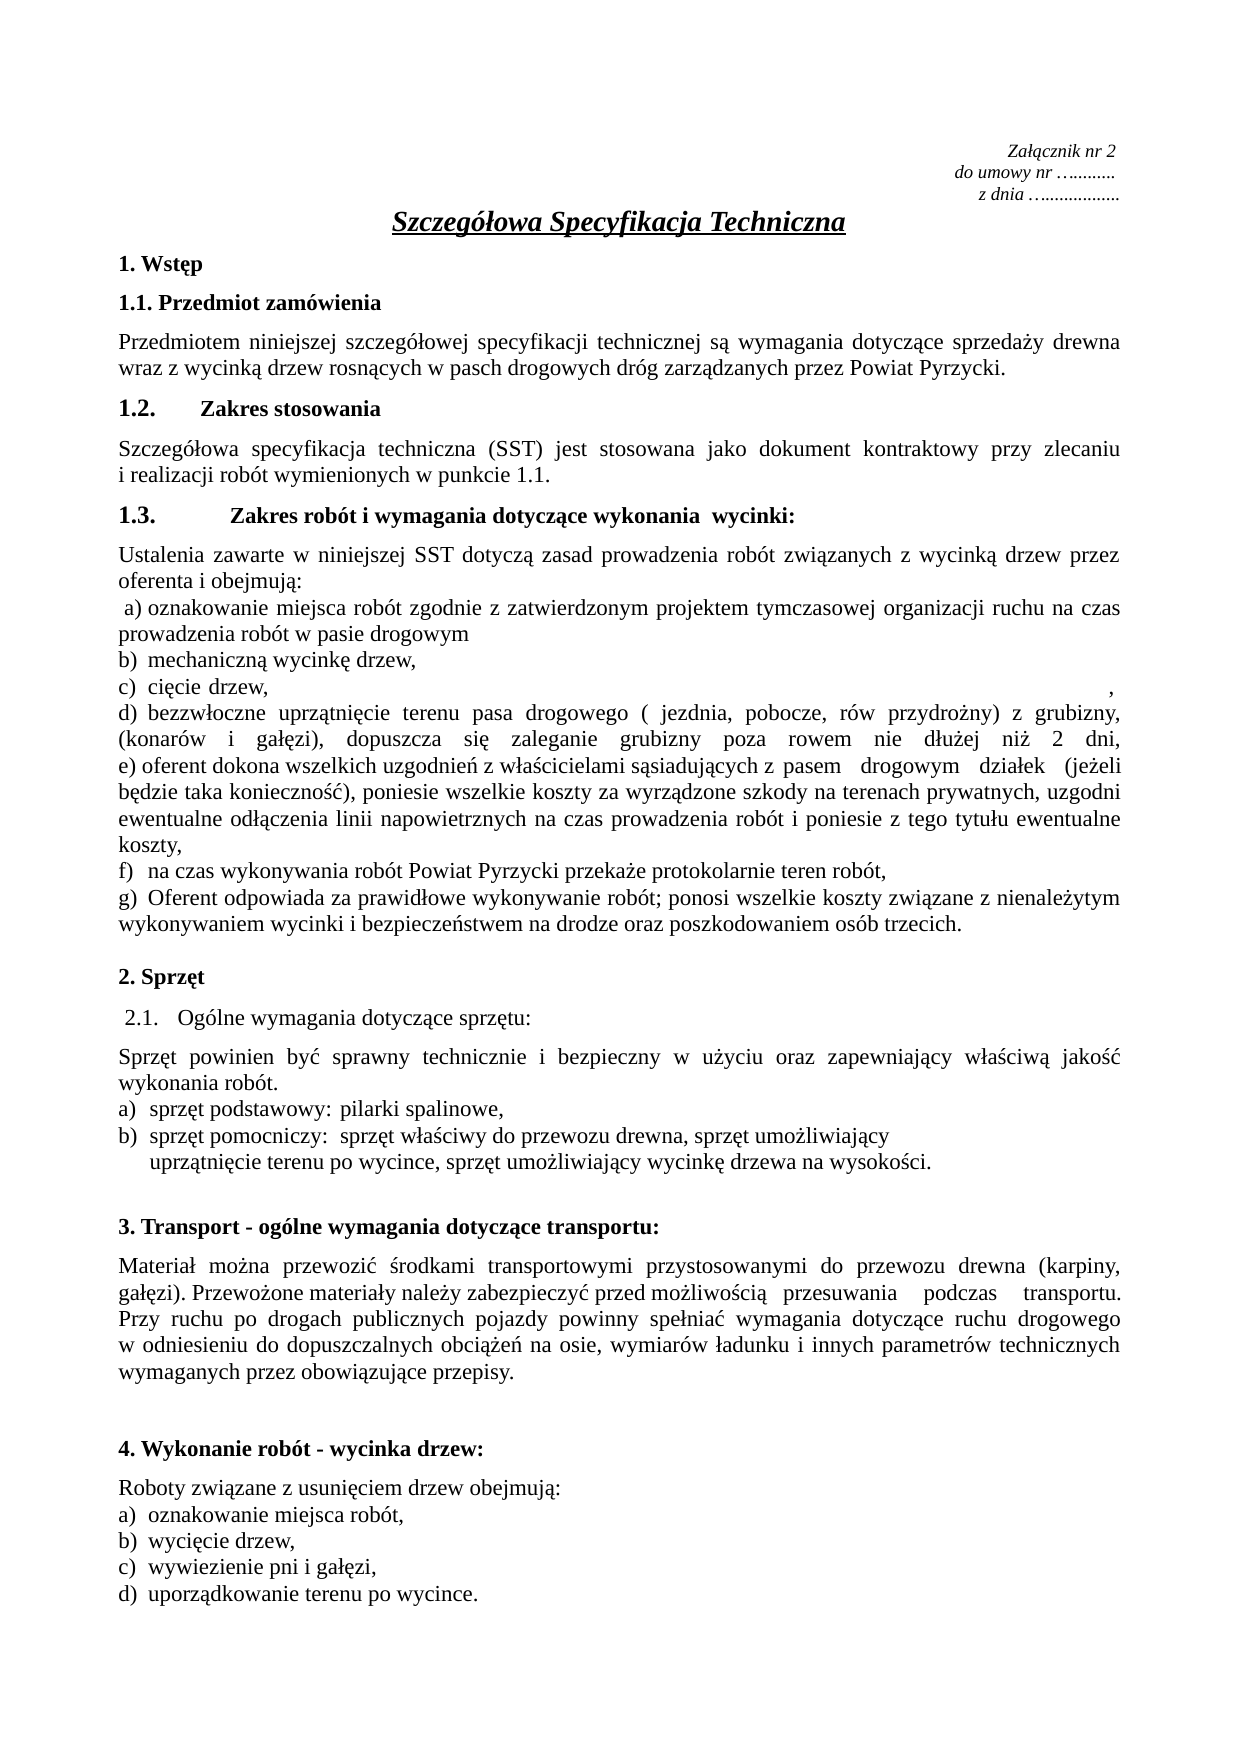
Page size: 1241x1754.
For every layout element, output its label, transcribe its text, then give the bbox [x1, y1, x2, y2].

text a) oznakowanie miejsca robót, [118, 1501, 1122, 1527]
text b) wycięcie drzew, [118, 1527, 1122, 1553]
text 2. Sprzęt [118, 963, 1122, 989]
text d) uporządkowanie terenu po wycince. [118, 1580, 1122, 1606]
text Szczegółowa specyfikacja techniczna (SST) jest stosowana jako dokument kontraktowy przy zlecaniu i realizacji robót wymienionych w punkcie 1.1. [118, 434, 1122, 487]
text 2.1. Ogólne wymagania dotyczące sprzętu: [118, 1002, 1122, 1030]
text a) sprzęt podstawowy: pilarki spalinowe, b) sprzęt pomocniczy: sprzęt właściwy do przewozu drewna, sprzęt umożliwiający uprzątnięcie terenu po wycince, sprzęt umożliwiający wycinkę drzewa na wysokości. [118, 1096, 1122, 1174]
text f) na czas wykonywania robót Powiat Pyrzycki przekaże protokolarnie teren robót, [118, 857, 1122, 884]
text Załącznik nr 2 [118, 140, 1122, 161]
text Ustalenia zawarte w niniejszej SST dotyczą zasad prowadzenia robót związanych z wycinką drzew przez oferenta i obejmują: [118, 541, 1122, 594]
text a) oznakowanie miejsca robót zgodnie z zatwierdzonym projektem tymczasowej organizacji ruchu na czas prowadzenia robót w pasie drogowym [118, 594, 1122, 646]
text 3. Transport - ogólne wymagania dotyczące transportu: [118, 1213, 1122, 1240]
text do umowy nr …......... [118, 161, 1122, 183]
text Szczegółowa Specyfikacja Techniczna [118, 204, 1122, 238]
text c) wywiezienie pni i gałęzi, [118, 1553, 1122, 1580]
text Sprzęt powinien być sprawny technicznie i bezpieczny w użyciu oraz zapewniający właściwą jakość wykonania robót. [118, 1043, 1122, 1096]
text g) Oferent odpowiada za prawidłowe wykonywanie robót; ponosi wszelkie koszty związane z nienależytym wykonywaniem wycinki i bezpieczeństwem na drodze oraz poszkodowaniem osób trzecich. [118, 884, 1122, 936]
text 1.1. Przedmiot zamówienia [118, 289, 1122, 316]
text Roboty związane z usunięciem drzew obejmują: [118, 1474, 1122, 1501]
text 1. Wstęp [118, 250, 1122, 277]
text z dnia …................ [118, 183, 1122, 204]
list Zakres robót i wymagania dotyczące wykonania wycinki: [118, 500, 1122, 528]
text 4. Wykonanie robót - wycinka drzew: [118, 1435, 1122, 1462]
text b) mechaniczną wycinkę drzew, [118, 646, 1122, 673]
text Materiał można przewozić środkami transportowymi przystosowanymi do przewozu drewna (karpiny, gałęzi). Przewożone materiały należy zabezpieczyć przed możliwością przesuwania podczas transportu. Przy ruchu po drogach publicznych pojazdy powinny spełniać wymagania dotyczące ruchu drogowego w odniesieniu do dopuszczalnych obciążeń na osie, wymiarów ładunku i innych parametrów technicznych wymaganych przez obowiązujące przepisy. [118, 1252, 1122, 1384]
text Przedmiotem niniejszej szczegółowej specyfikacji technicznej są wymagania dotyczące sprzedaży drewna wraz z wycinką drzew rosnących w pasch drogowych dróg zarządzanych przez Powiat Pyrzycki. [118, 328, 1122, 381]
text c) cięcie drzew, , d) bezzwłoczne uprzątnięcie terenu pasa drogowego ( jezdnia, pobocze, rów przydrożny) z grubizny, (konarów i gałęzi), dopuszcza się zaleganie grubizny poza rowem nie dłużej niż 2 dni, e) oferent dokona wszelkich uzgodnień z właścicielami sąsiadujących z pasem drogowym działek (jeżeli będzie taka konieczność), poniesie wszelkie koszty za wyrządzone szkody na terenach prywatnych, uzgodni ewentualne odłączenia linii napowietrznych na czas prowadzenia robót i poniesie z tego tytułu ewentualne koszty, [118, 673, 1122, 857]
list Zakres stosowania [118, 393, 1122, 422]
